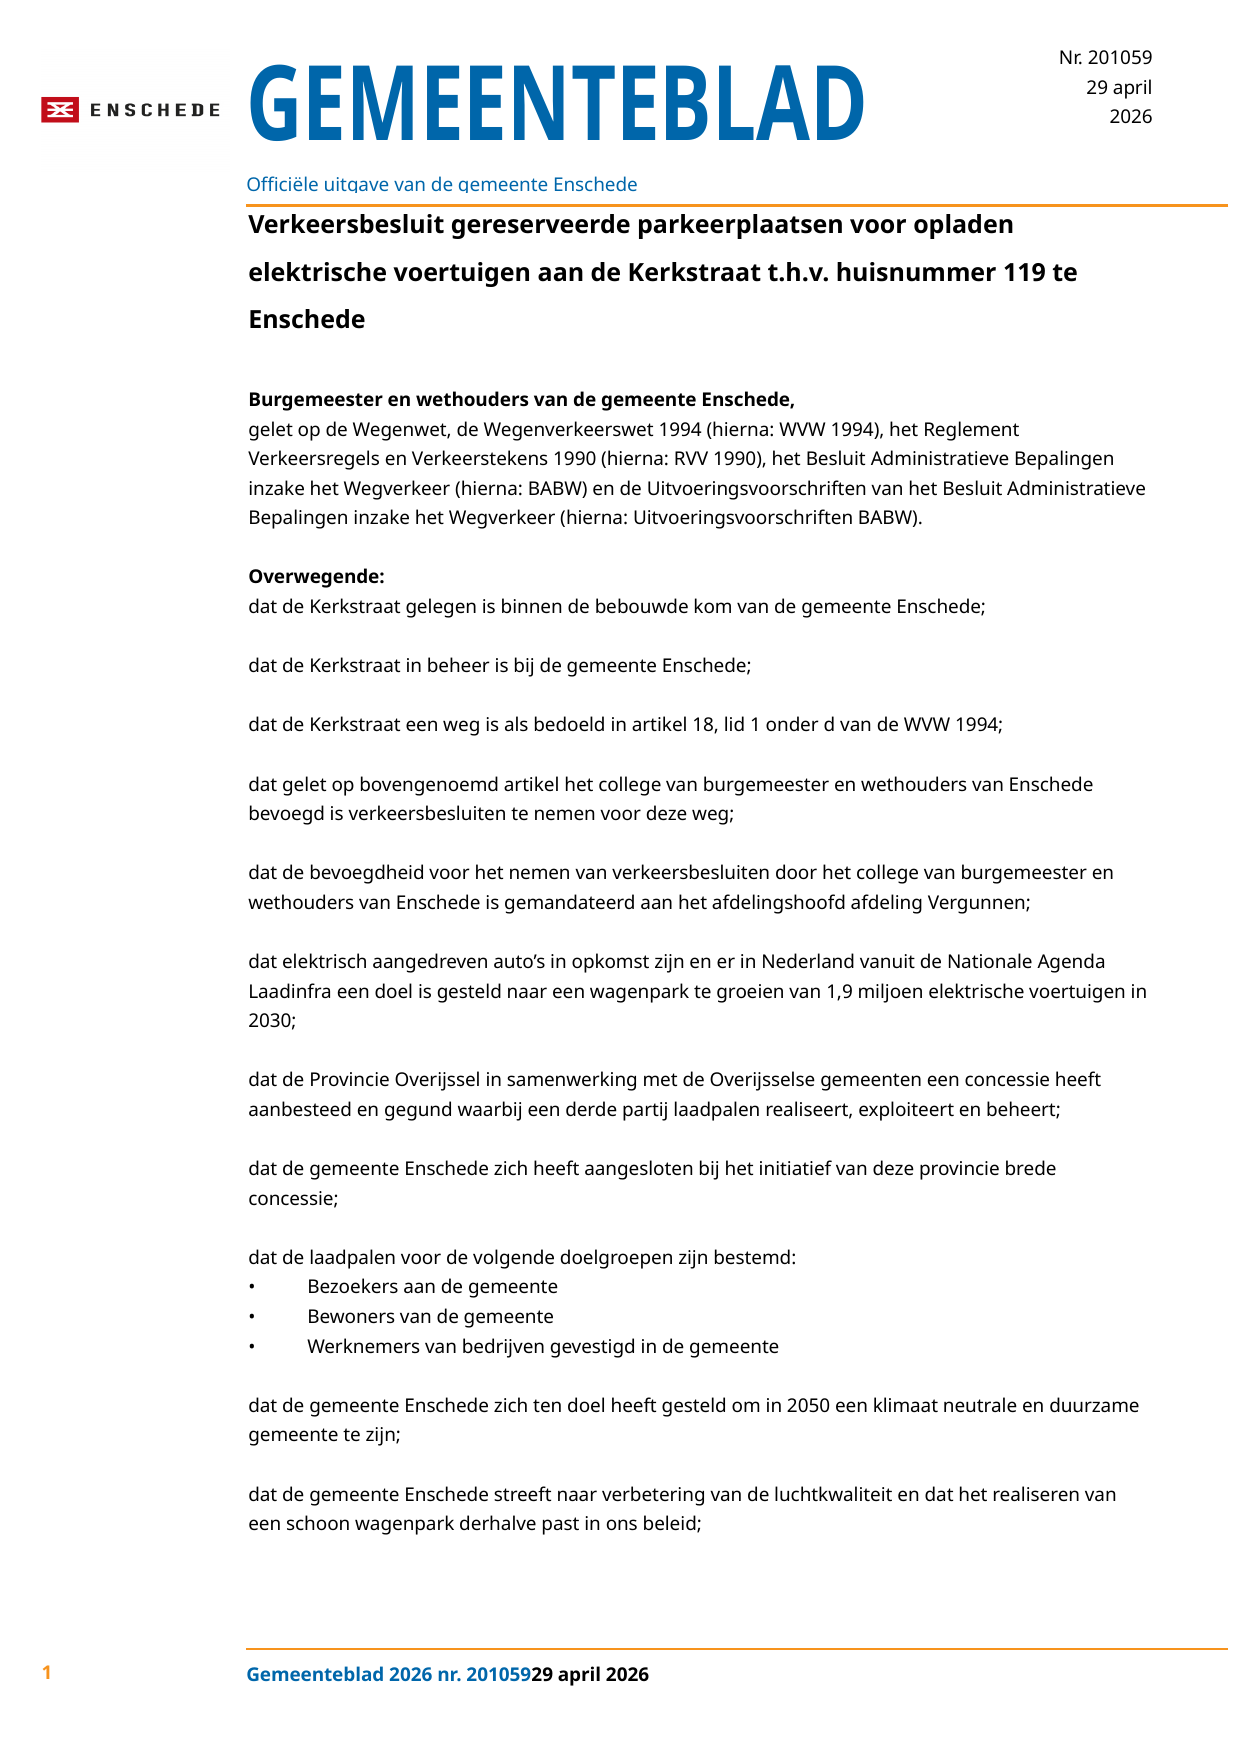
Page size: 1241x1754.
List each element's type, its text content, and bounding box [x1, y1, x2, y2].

text dat elektrisch aangedreven auto’s in opkomst zijn en er in Nederland vanuit de Nationale Agenda Laadinfra een doel is gesteld naar een wagenpark te groeien van 1,9 miljoen elektrische voertuigen in 2030; [248, 948, 1152, 1033]
text dat de bevoegdheid voor het nemen van verkeersbesluiten door het college van burgemeester en wethouders van Enschede is gemandateerd aan het afdelingshoofd afdeling Vergunnen; [248, 859, 1152, 915]
text dat de Kerkstraat in beheer is bij de gemeente Enschede; [248, 652, 1152, 678]
text dat de Kerkstraat gelegen is binnen de bebouwde kom van de gemeente Enschede; [248, 593, 1152, 619]
list Werknemers van bedrijven gevestigd in de gemeente [248, 1333, 1152, 1359]
text dat de Provincie Overijssel in samenwerking met de Overijsselse gemeenten een concessie heeft aanbesteed en gegund waarbij een derde partij laadpalen realiseert, exploiteert en beheert; [248, 1067, 1152, 1122]
text dat de laadpalen voor de volgende doelgroepen zijn bestemd: [248, 1244, 1152, 1270]
text dat gelet op bovengenoemd artikel het college van burgemeester en wethouders van Enschede bevoegd is verkeersbesluiten te nemen voor deze weg; [248, 771, 1152, 826]
text Burgemeester en wethouders van de gemeente Enschede, [248, 386, 1152, 412]
text dat de Kerkstraat een weg is als bedoeld in artikel 18, lid 1 onder d van de WVW 1994; [248, 712, 1152, 737]
text Verkeersbesluit gereserveerde parkeerplaatsen voor opladen elektrische voertuigen aan de Kerkstraat t.h.v. huisnummer 119 te Enschede [248, 207, 1152, 336]
list Bezoekers aan de gemeente [248, 1274, 1152, 1299]
text Overwegende: [248, 564, 1152, 589]
text gelet op de Wegenwet, de Wegenverkeerswet 1994 (hierna: WVW 1994), het Reglement Verkeersregels en Verkeerstekens 1990 (hierna: RVV 1990), het Besluit Administratieve Bepalingen inzake het Wegverkeer (hierna: BABW) en de Uitvoeringsvoorschriften van het Besluit Administratieve Bepalingen inzake het Wegverkeer (hierna: Uitvoeringsvoorschriften BABW). [248, 416, 1152, 530]
text dat de gemeente Enschede zich ten doel heeft gesteld om in 2050 een klimaat neutrale en duurzame gemeente te zijn; [248, 1392, 1152, 1447]
list Bewoners van de gemeente [248, 1303, 1152, 1329]
text dat de gemeente Enschede streeft naar verbetering van de luchtkwaliteit en dat het realiseren van een schoon wagenpark derhalve past in ons beleid; [248, 1481, 1152, 1536]
text dat de gemeente Enschede zich heeft aangesloten bij het initiatief van deze provincie brede concessie; [248, 1155, 1152, 1211]
picture [41, 47, 231, 172]
